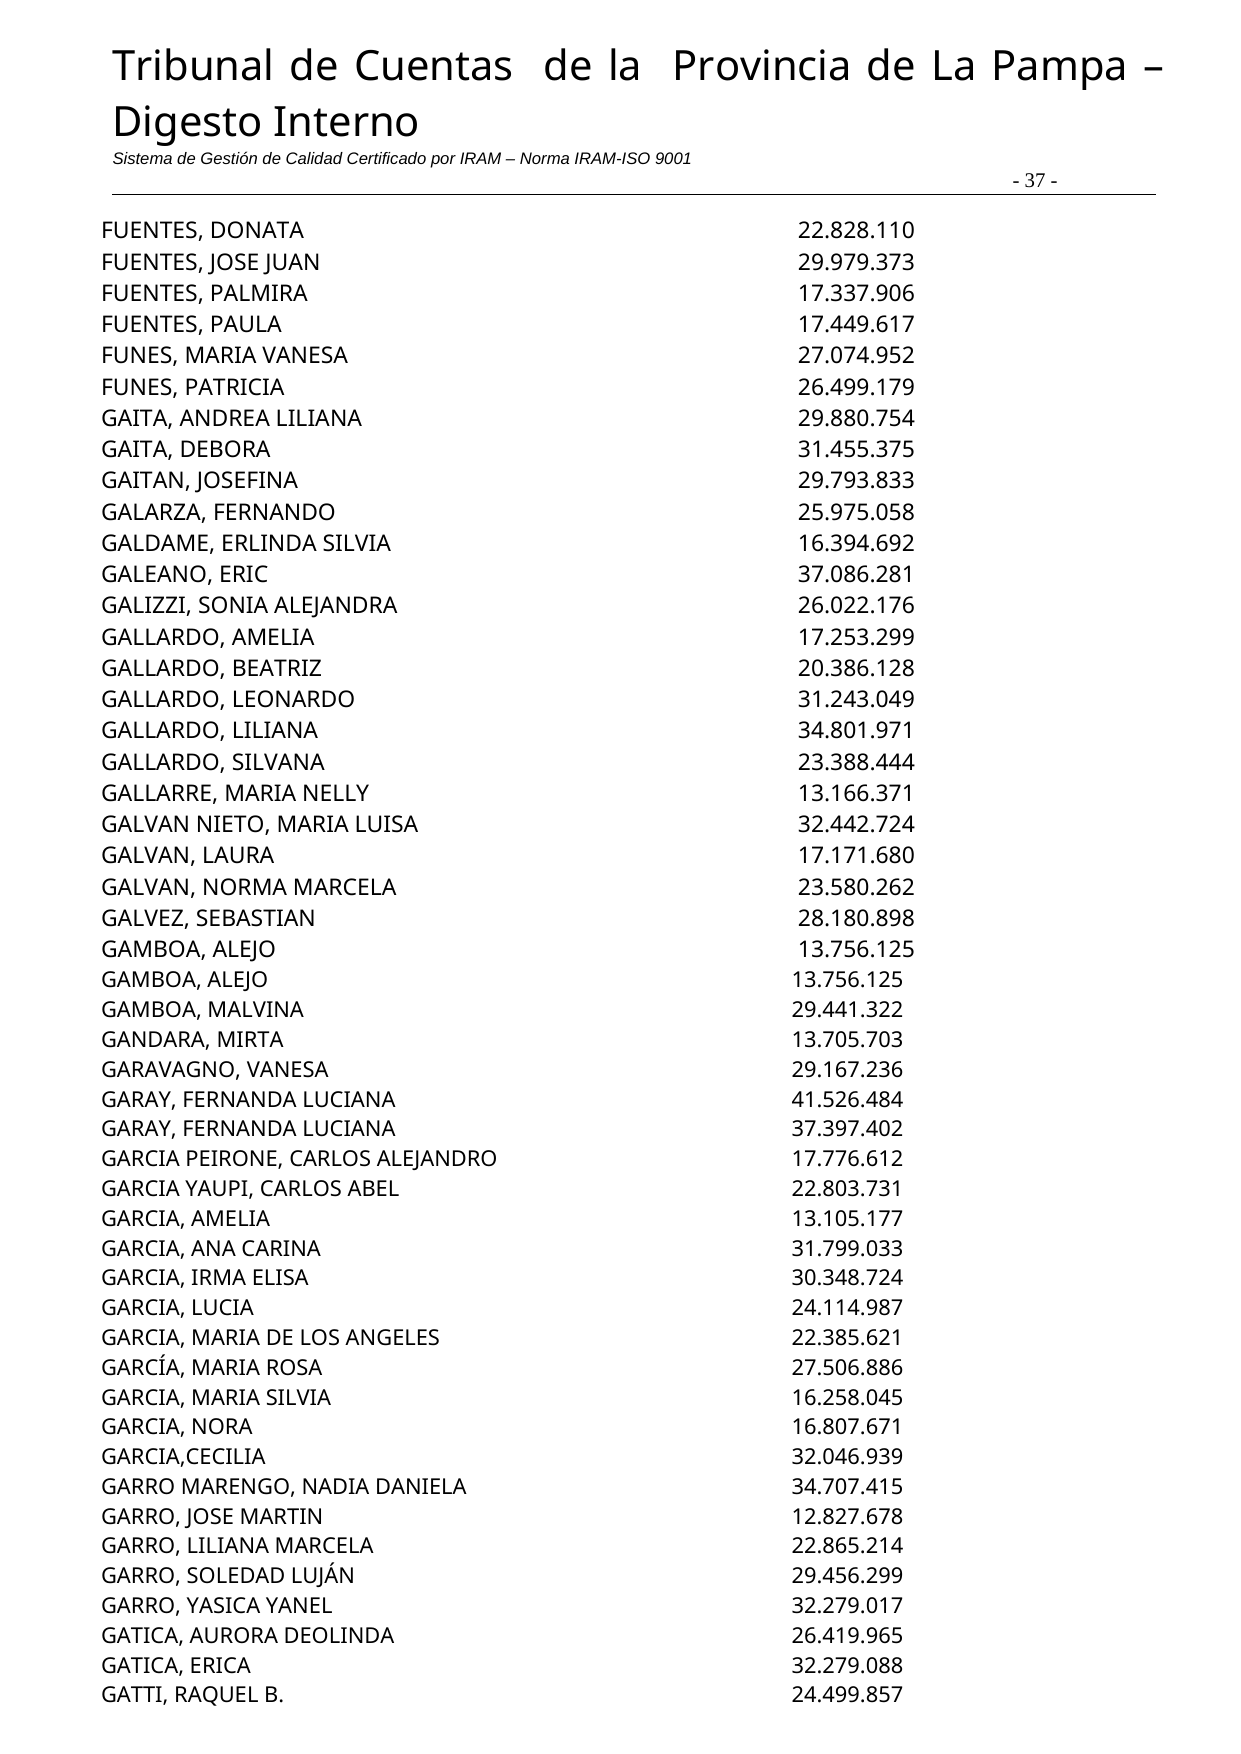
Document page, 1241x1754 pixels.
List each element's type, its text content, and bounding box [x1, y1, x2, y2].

table_cell GARRO, YASICA YANEL [90, 1590, 780, 1620]
table_cell 16.394.692 [786, 527, 1035, 558]
table_cell 30.348.724 [780, 1263, 1035, 1292]
table_cell GAMBOA, MALVINA [90, 994, 780, 1024]
table_cell 13.105.177 [780, 1203, 1035, 1233]
table_cell 24.499.857 [780, 1680, 1035, 1709]
table_cell GALDAME, ERLINDA SILVIA [90, 527, 786, 558]
table_cell 17.337.906 [786, 277, 1035, 308]
table_cell FUNES, PATRICIA [90, 371, 786, 402]
table_cell 34.801.971 [786, 715, 1035, 746]
table_cell GARCÍA, MARIA ROSA [90, 1352, 780, 1382]
table_cell GARCIA YAUPI, CARLOS ABEL [90, 1173, 780, 1203]
table_cell FUENTES, DONATA [90, 215, 786, 246]
table_cell 23.388.444 [786, 746, 1035, 777]
table_cell GATICA, ERICA [90, 1650, 780, 1679]
table_cell GALLARDO, LEONARDO [90, 683, 786, 714]
table_cell 31.799.033 [780, 1233, 1035, 1262]
table_cell 28.180.898 [786, 902, 1035, 933]
table_cell GAITA, DEBORA [90, 433, 786, 464]
table_cell GAMBOA, ALEJO [90, 933, 786, 964]
table_cell 13.705.703 [780, 1024, 1035, 1054]
table_cell 13.756.125 [786, 933, 1035, 964]
table_cell FUNES, MARIA VANESA [90, 340, 786, 371]
table_cell GARAVAGNO, VANESA [90, 1054, 780, 1084]
table_cell GARRO, JOSE MARTIN [90, 1501, 780, 1531]
table_cell GAITA, ANDREA LILIANA [90, 402, 786, 433]
table_cell 25.975.058 [786, 496, 1035, 527]
table_cell GARRO, LILIANA MARCELA [90, 1531, 780, 1560]
table_cell 29.880.754 [786, 402, 1035, 433]
table_cell GARCIA PEIRONE, CARLOS ALEJANDRO [90, 1143, 780, 1173]
table_cell GALVEZ, SEBASTIAN [90, 902, 786, 933]
table_header 13.756.125 [780, 965, 1035, 994]
table_cell 20.386.128 [786, 652, 1035, 683]
table_cell GARCIA,CECILIA [90, 1441, 780, 1471]
table_cell 27.506.886 [780, 1352, 1035, 1382]
table_cell GARRO MARENGO, NADIA DANIELA [90, 1471, 780, 1501]
table_cell 22.803.731 [780, 1173, 1035, 1203]
table_cell 13.166.371 [786, 777, 1035, 808]
table_cell 32.279.088 [780, 1650, 1035, 1679]
table_cell 37.397.402 [780, 1114, 1035, 1143]
table_cell 29.979.373 [786, 246, 1035, 277]
table_cell GARRO, SOLEDAD LUJÁN [90, 1560, 780, 1590]
table_cell GALVAN, LAURA [90, 840, 786, 871]
table_cell 26.419.965 [780, 1620, 1035, 1650]
table_cell GARCIA, AMELIA [90, 1203, 780, 1233]
table_cell 17.253.299 [786, 621, 1035, 652]
table_cell 41.526.484 [780, 1084, 1035, 1113]
table_cell GALLARDO, BEATRIZ [90, 652, 786, 683]
table_cell 29.167.236 [780, 1054, 1035, 1084]
table_cell GARCIA, ANA CARINA [90, 1233, 780, 1262]
table_cell 17.776.612 [780, 1143, 1035, 1173]
table_cell GATICA, AURORA DEOLINDA [90, 1620, 780, 1650]
table_cell GAITAN, JOSEFINA [90, 465, 786, 496]
table_cell 22.828.110 [786, 215, 1035, 246]
table_cell GALIZZI, SONIA ALEJANDRA [90, 590, 786, 621]
table_cell 29.441.322 [780, 994, 1035, 1024]
table_cell 12.827.678 [780, 1501, 1035, 1531]
table_cell 17.171.680 [786, 840, 1035, 871]
table_cell GATTI, RAQUEL B. [90, 1680, 780, 1709]
table_cell 26.499.179 [786, 371, 1035, 402]
table_cell GARCIA, IRMA ELISA [90, 1263, 780, 1292]
table_cell GALVAN, NORMA MARCELA [90, 871, 786, 902]
table_cell 29.456.299 [780, 1560, 1035, 1590]
table_cell 32.046.939 [780, 1441, 1035, 1471]
table_cell GANDARA, MIRTA [90, 1024, 780, 1054]
table_cell 32.442.724 [786, 808, 1035, 839]
table_cell 26.022.176 [786, 590, 1035, 621]
table_cell FUENTES, PAULA [90, 308, 786, 339]
table_cell GALLARDO, AMELIA [90, 621, 786, 652]
table_cell GARCIA, NORA [90, 1411, 780, 1441]
table_cell 16.258.045 [780, 1382, 1035, 1411]
table_cell 22.385.621 [780, 1322, 1035, 1352]
table_cell 24.114.987 [780, 1292, 1035, 1322]
table_cell 22.865.214 [780, 1531, 1035, 1560]
table_cell 29.793.833 [786, 465, 1035, 496]
table_cell GARAY, FERNANDA LUCIANA [90, 1084, 780, 1113]
table_cell GARAY, FERNANDA LUCIANA [90, 1114, 780, 1143]
table_cell 16.807.671 [780, 1411, 1035, 1441]
table_cell 31.455.375 [786, 433, 1035, 464]
table_cell GARCIA, MARIA DE LOS ANGELES [90, 1322, 780, 1352]
table_cell GALEANO, ERIC [90, 558, 786, 589]
table_cell GALVAN NIETO, MARIA LUISA [90, 808, 786, 839]
table_cell GARCIA, MARIA SILVIA [90, 1382, 780, 1411]
table_cell GARCIA, LUCIA [90, 1292, 780, 1322]
table_cell GALLARRE, MARIA NELLY [90, 777, 786, 808]
table_cell 32.279.017 [780, 1590, 1035, 1620]
table_cell GALLARDO, SILVANA [90, 746, 786, 777]
table_cell 31.243.049 [786, 683, 1035, 714]
table_cell 17.449.617 [786, 308, 1035, 339]
table_cell FUENTES, PALMIRA [90, 277, 786, 308]
table_header GAMBOA, ALEJO [90, 965, 780, 994]
table_cell GALARZA, FERNANDO [90, 496, 786, 527]
table_cell FUENTES, JOSE JUAN [90, 246, 786, 277]
table_cell 34.707.415 [780, 1471, 1035, 1501]
table_cell GALLARDO, LILIANA [90, 715, 786, 746]
table_cell 23.580.262 [786, 871, 1035, 902]
table_cell 27.074.952 [786, 340, 1035, 371]
table_cell 37.086.281 [786, 558, 1035, 589]
